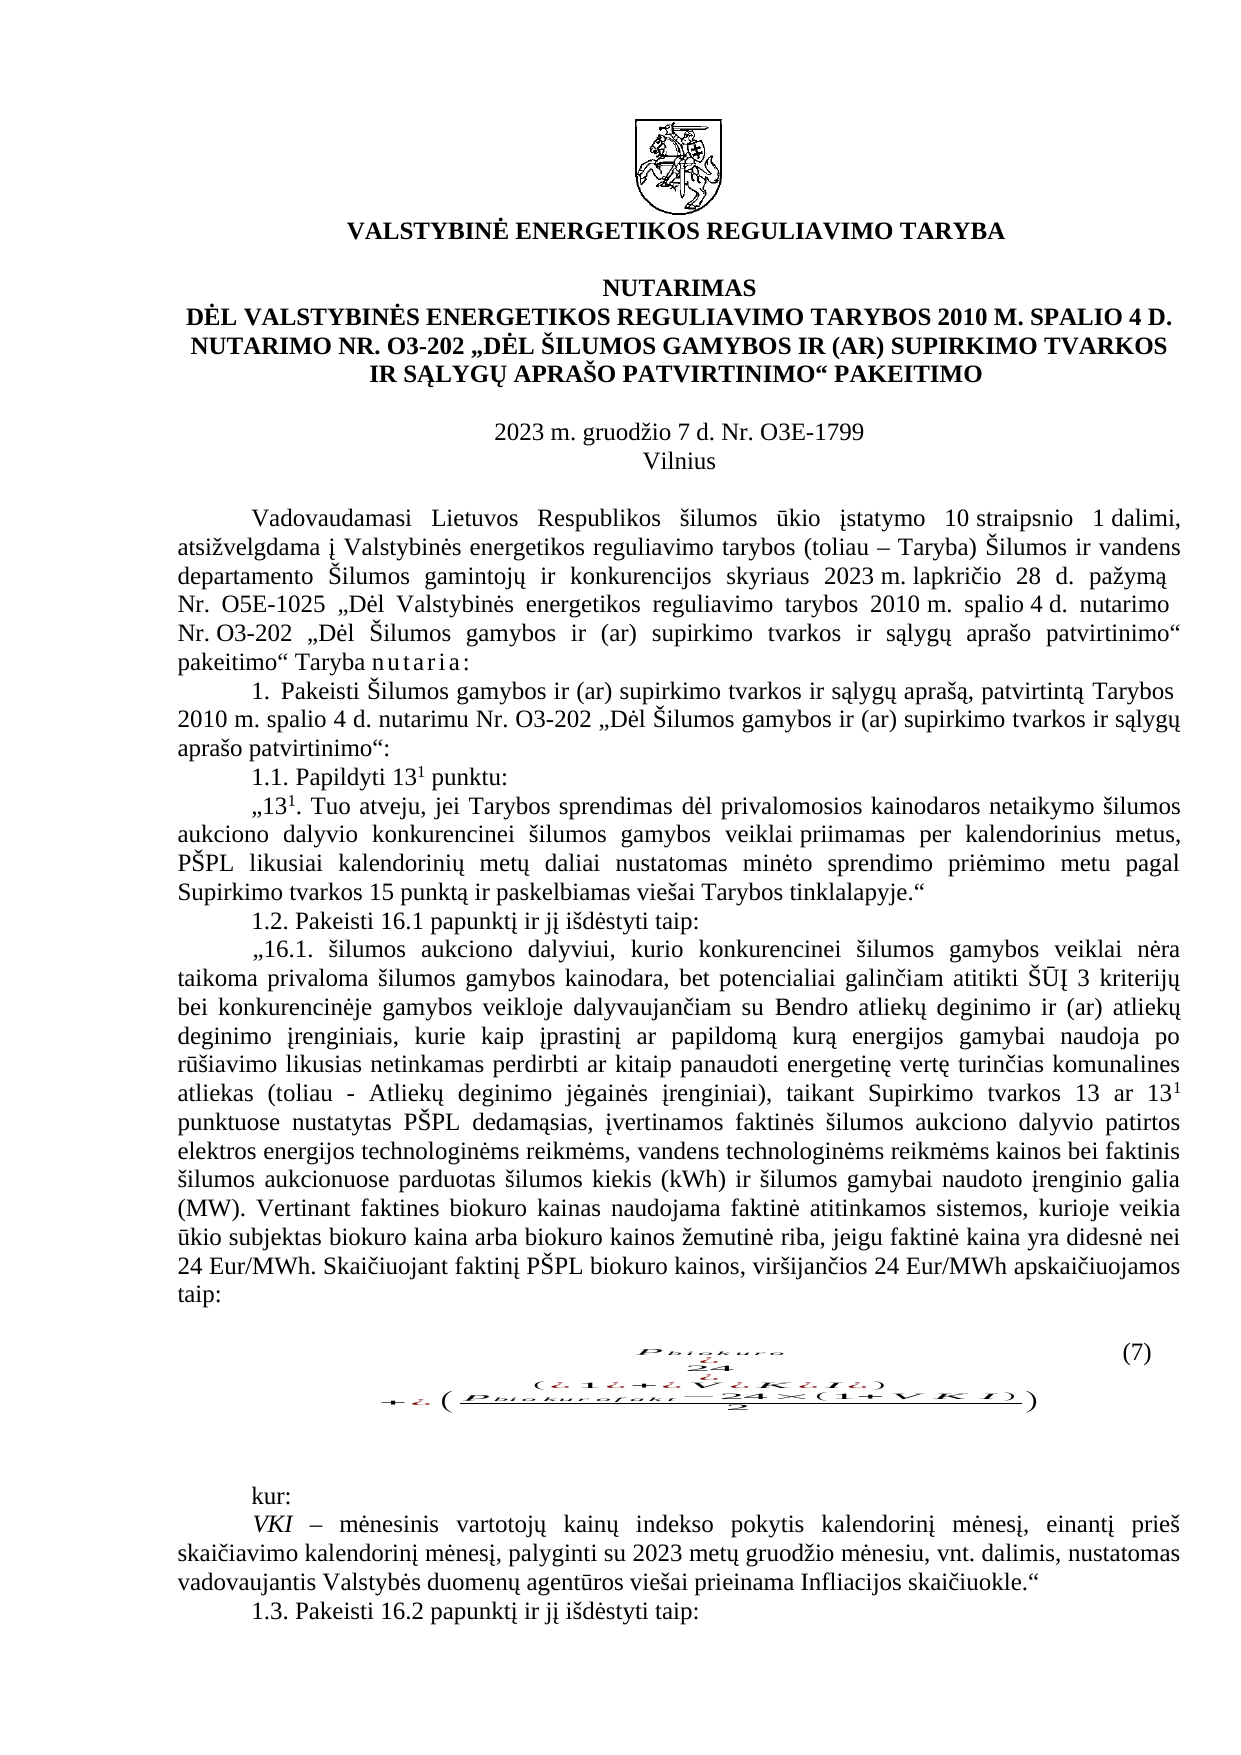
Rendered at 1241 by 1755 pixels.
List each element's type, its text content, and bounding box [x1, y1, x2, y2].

text Vadovaudamasi Lietuvos Respublikos šilumos ūkio įstatymo 10 straipsnio 1 dalimi, atsižvelgdama į Valstybinės energetikos reguliavimo tarybos (toliau – Taryba) Šilumos ir vandens departamento Šilumos gamintojų ir konkurencijos skyriaus 2023 m. lapkričio 28 d. pažymą Nr. O5E-1025 „Dėl Valstybinės energetikos reguliavimo tarybos 2010 m. spalio 4 d. nutarimo Nr. O3-202 „Dėl Šilumos gamybos ir (ar) supirkimo tvarkos ir sąlygų aprašo patvirtinimo“ pakeitimo“ Taryba nutaria: [177, 503, 1181, 676]
text 1.3. Pakeisti 16.2 papunktį ir jį išdėstyti taip: [177, 1596, 1181, 1624]
text kur: [177, 1481, 1181, 1509]
table_header (7) [1092, 1308, 1181, 1481]
text VALSTYBINĖ ENERGETIKOS REGULIAVIMO TARYBA [177, 216, 1181, 244]
text „131. Tuo atveju, jei Tarybos sprendimas dėl privalomosios kainodaros netaikymo šilumos aukciono dalyvio konkurencinei šilumos gamybos veiklai priimamas per kalendorinius metus, PŠPL likusiai kalendorinių metų daliai nustatomas minėto sprendimo priėmimo metu pagal Supirkimo tvarkos 15 punktą ir paskelbiamas viešai Tarybos tinklalapyje.“ [177, 791, 1181, 906]
text 1. Pakeisti Šilumos gamybos ir (ar) supirkimo tvarkos ir sąlygų aprašą, patvirtintą Tarybos 2010 m. spalio 4 d. nutarimu Nr. O3-202 „Dėl Šilumos gamybos ir (ar) supirkimo tvarkos ir sąlygų aprašo patvirtinimo“: [177, 676, 1181, 762]
text Vilnius [177, 446, 1181, 474]
text 1.2. Pakeisti 16.1 papunktį ir jį išdėstyti taip: [251, 906, 1181, 934]
text „16.1. šilumos aukciono dalyviui, kurio konkurencinei šilumos gamybos veiklai nėra taikoma privaloma šilumos gamybos kainodara, bet potencialiai galinčiam atitikti ŠŪĮ 3 kriterijų bei konkurencinėje gamybos veikloje dalyvaujančiam su Bendro atliekų deginimo ir (ar) atliekų deginimo įrenginiais, kurie kaip įprastinį ar papildomą kurą energijos gamybai naudoja po rūšiavimo likusias netinkamas perdirbti ar kitaip panaudoti energetinę vertę turinčias komunalines atliekas (toliau - Atliekų deginimo jėgainės įrenginiai), taikant Supirkimo tvarkos 13 ar 131 punktuose nustatytas PŠPL dedamąsias, įvertinamos faktinės šilumos aukciono dalyvio patirtos elektros energijos technologinėms reikmėms, vandens technologinėms reikmėms kainos bei faktinis šilumos aukcionuose parduotas šilumos kiekis (kWh) ir šilumos gamybai naudoto įrenginio galia (MW). Vertinant faktines biokuro kainas naudojama faktinė atitinkamos sistemos, kurioje veikia ūkio subjektas biokuro kaina arba biokuro kainos žemutinė riba, jeigu faktinė kaina yra didesnė nei 24 Eur/MWh. Skaičiuojant faktinį PŠPL biokuro kainos, viršijančios 24 Eur/MWh apskaičiuojamos taip: [177, 934, 1181, 1308]
text VKI – mėnesinis vartotojų kainų indekso pokytis kalendorinį mėnesį, einantį prieš skaičiavimo kalendorinį mėnesį, palyginti su 2023 metų gruodžio mėnesiu, vnt. dalimis, nustatomas vadovaujantis Valstybės duomenų agentūros viešai prieinama Infliacijos skaičiuokle.“ [177, 1509, 1181, 1596]
table_header [177, 1308, 253, 1481]
text NUTARIMAS [177, 273, 1181, 302]
text 1.1. Papildyti 131 punktu: [215, 762, 1181, 791]
text DĖL VALSTYBINĖS ENERGETIKOS REGULIAVIMO TARYBOS 2010 M. SPALIO 4 D. NUTARIMO NR. O3-202 „DĖL ŠILUMOS GAMYBOS IR (AR) SUPIRKIMO TVARKOS IR SĄLYGŲ APRAŠO PATVIRTINIMO“ PAKEITIMO [177, 302, 1181, 388]
text 2023 m. gruodžio 7 d. Nr. O3E-1799 [177, 417, 1181, 446]
table_header [253, 1308, 1092, 1481]
